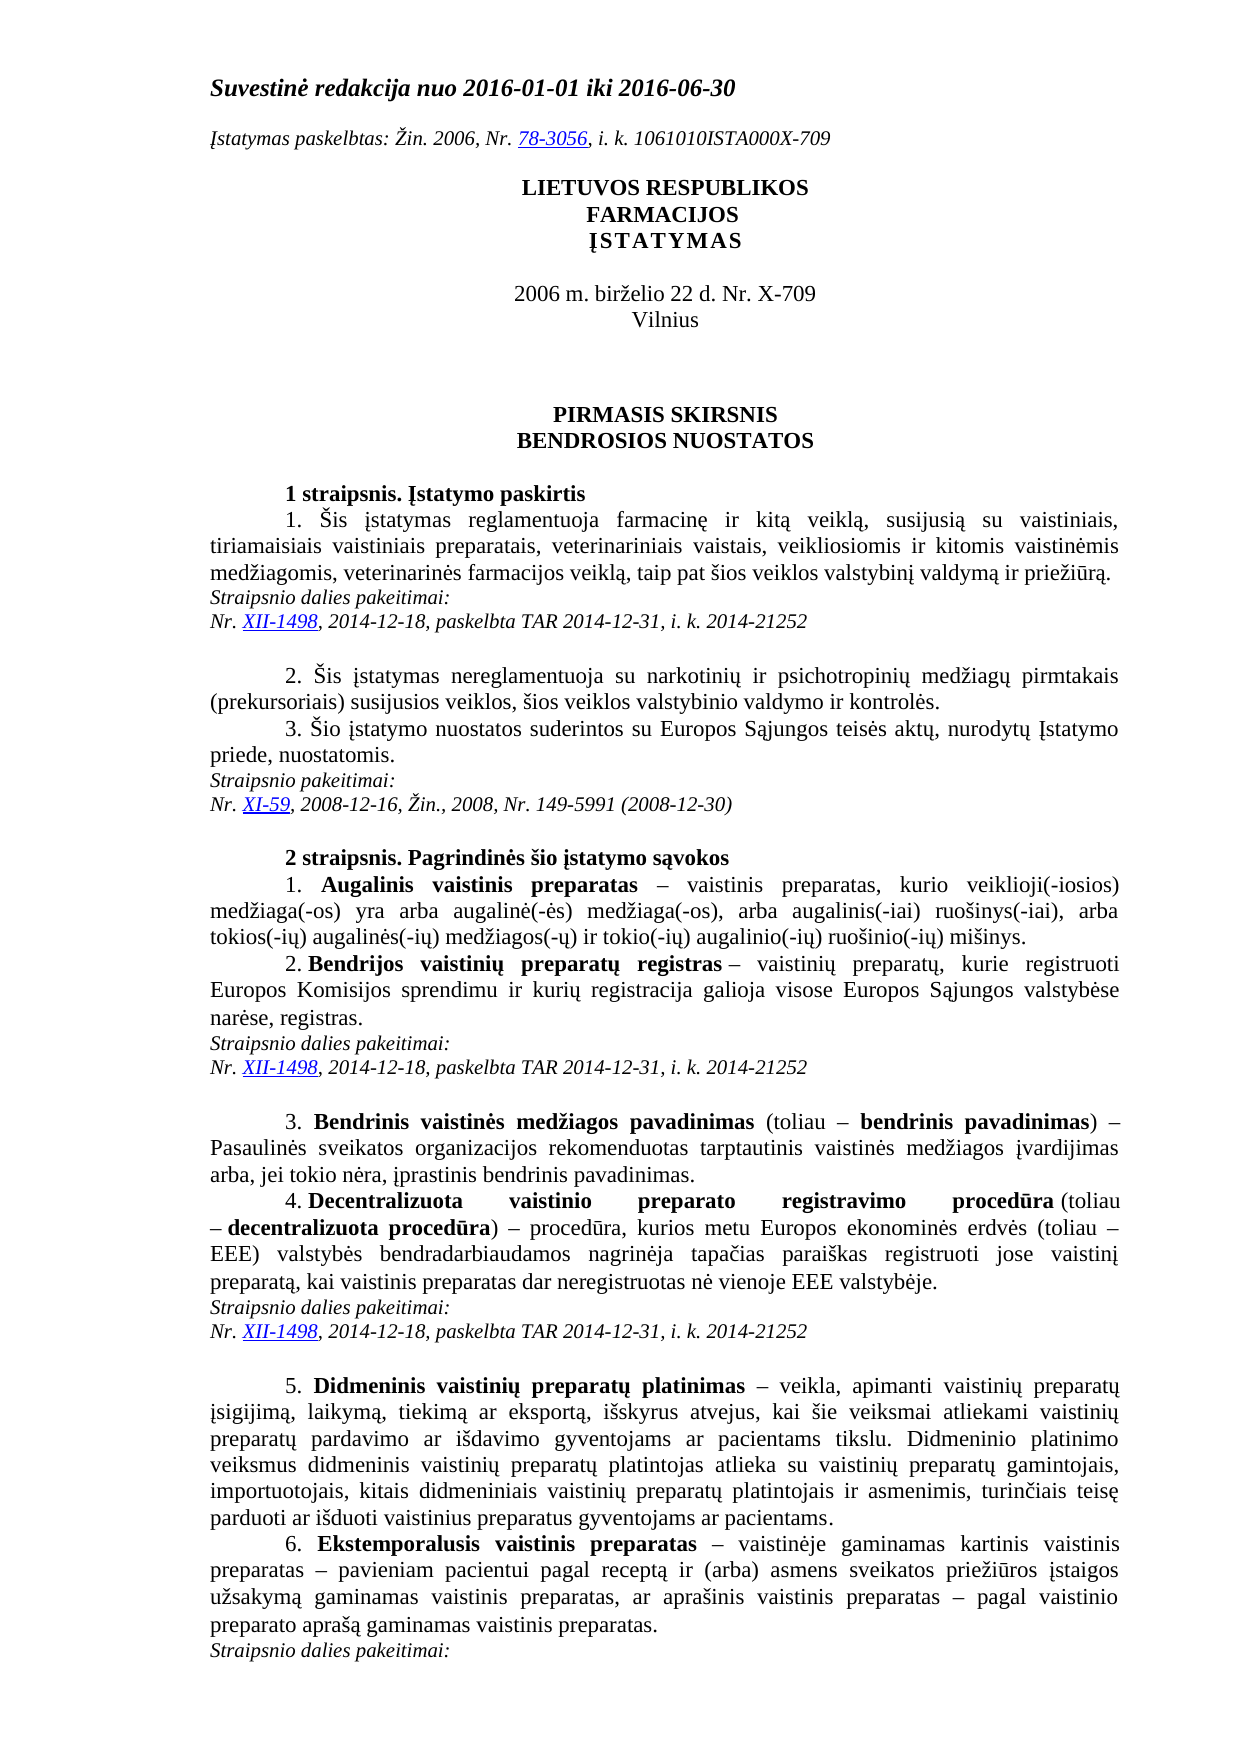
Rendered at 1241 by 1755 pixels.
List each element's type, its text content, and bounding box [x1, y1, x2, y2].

text 5. Didmeninis vaistinių preparatų platinimas – veikla, apimanti vaistinių preparatų įsigijimą, laikymą, tiekimą ar eksportą, išskyrus atvejus, kai šie veiksmai atliekami vaistinių preparatų pardavimo ar išdavimo gyventojams ar pacientams tikslu. Didmeninio platinimo veiksmus didmeninis vaistinių preparatų platintojas atlieka su vaistinių preparatų gamintojais, importuotojais, kitais didmeniniais vaistinių preparatų platintojais ir asmenimis, turinčiais teisę parduoti ar išduoti vaistinius preparatus gyventojams ar pacientams. [210, 1372, 1120, 1530]
text Nr. XII-1498, 2014-12-18, paskelbta TAR 2014-12-31, i. k. 2014-21252 [210, 1055, 1120, 1079]
text 6. Ekstemporalusis vaistinis preparatas – vaistinėje gaminamas kartinis vaistinis preparatas – pavieniam pacientui pagal receptą ir (arba) asmens sveikatos priežiūros įstaigos užsakymą gaminamas vaistinis preparatas, ar aprašinis vaistinis preparatas – pagal vaistinio preparato aprašą gaminamas vaistinis preparatas. [210, 1530, 1120, 1638]
text Straipsnio dalies pakeitimai: [210, 585, 1120, 609]
text 3. Šio įstatymo nuostatos suderintos su Europos Sąjungos teisės aktų, nurodytų Įstatymo priede, nuostatomis. [210, 715, 1120, 767]
text 2 straipsnis. Pagrindinės šio įstatymo sąvokos [210, 844, 1120, 871]
text Straipsnio dalies pakeitimai: [210, 1031, 1120, 1055]
text PIRMASIS SKIRSNIS [210, 401, 1120, 427]
text Straipsnio pakeitimai: [210, 767, 1120, 792]
text Suvestinė redakcija nuo 2016-01-01 iki 2016-06-30 [210, 73, 1120, 102]
text LIETUVOS RESPUBLIKOS [210, 174, 1120, 201]
text Straipsnio dalies pakeitimai: [210, 1638, 1120, 1662]
text Nr. XII-1498, 2014-12-18, paskelbta TAR 2014-12-31, i. k. 2014-21252 [210, 609, 1120, 633]
text Nr. XII-1498, 2014-12-18, paskelbta TAR 2014-12-31, i. k. 2014-21252 [210, 1319, 1120, 1343]
text Straipsnio dalies pakeitimai: [210, 1295, 1120, 1319]
text 3. Bendrinis vaistinės medžiagos pavadinimas (toliau – bendrinis pavadinimas) – Pasaulinės sveikatos organizacijos rekomenduotas tarptautinis vaistinės medžiagos įvardijimas arba, jei tokio nėra, įprastinis bendrinis pavadinimas. [210, 1108, 1120, 1187]
text FARMACIJOS [210, 201, 1120, 227]
text ĮSTATYMAS [210, 227, 1120, 253]
text 1. Šis įstatymas reglamentuoja farmacinę ir kitą veiklą, susijusią su vaistiniais, tiriamaisiais vaistiniais preparatais, veterinariniais vaistais, veikliosiomis ir kitomis vaistinėmis medžiagomis, veterinarinės farmacijos veiklą, taip pat šios veiklos valstybinį valdymą ir priežiūrą. [210, 506, 1120, 585]
text Nr. XI-59, 2008-12-16, Žin., 2008, Nr. 149-5991 (2008-12-30) [210, 792, 1120, 816]
text 2. Šis įstatymas nereglamentuoja su narkotinių ir psichotropinių medžiagų pirmtakais (prekursoriais) susijusios veiklos, šios veiklos valstybinio valdymo ir kontrolės. [210, 662, 1120, 715]
text 2. Bendrijos vaistinių preparatų registras – vaistinių preparatų, kurie registruoti Europos Komisijos sprendimu ir kurių registracija galioja visose Europos Sąjungos valstybėse narėse, registras. [210, 950, 1120, 1031]
text BENDROSIOS NUOSTATOS [210, 427, 1120, 453]
text 1 straipsnis. Įstatymo paskirtis [210, 480, 1120, 506]
text Įstatymas paskelbtas: Žin. 2006, Nr. 78-3056, i. k. 1061010ISTA000X-709 [210, 126, 1120, 150]
text 4. Decentralizuota vaistinio preparato registravimo procedūra (toliau – decentralizuota procedūra) – procedūra, kurios metu Europos ekonominės erdvės (toliau – EEE) valstybės bendradarbiaudamos nagrinėja tapačias paraiškas registruoti jose vaistinį preparatą, kai vaistinis preparatas dar neregistruotas nė vienoje EEE valstybėje. [210, 1187, 1120, 1295]
text 2006 m. birželio 22 d. Nr. X-709 Vilnius [210, 280, 1120, 333]
text 1. Augalinis vaistinis preparatas – vaistinis preparatas, kurio veiklioji(-iosios) medžiaga(-os) yra arba augalinė(-ės) medžiaga(-os), arba augalinis(-iai) ruošinys(-iai), arba tokios(-ių) augalinės(-ių) medžiagos(-ų) ir tokio(-ių) augalinio(-ių) ruošinio(-ių) mišinys. [210, 871, 1120, 950]
